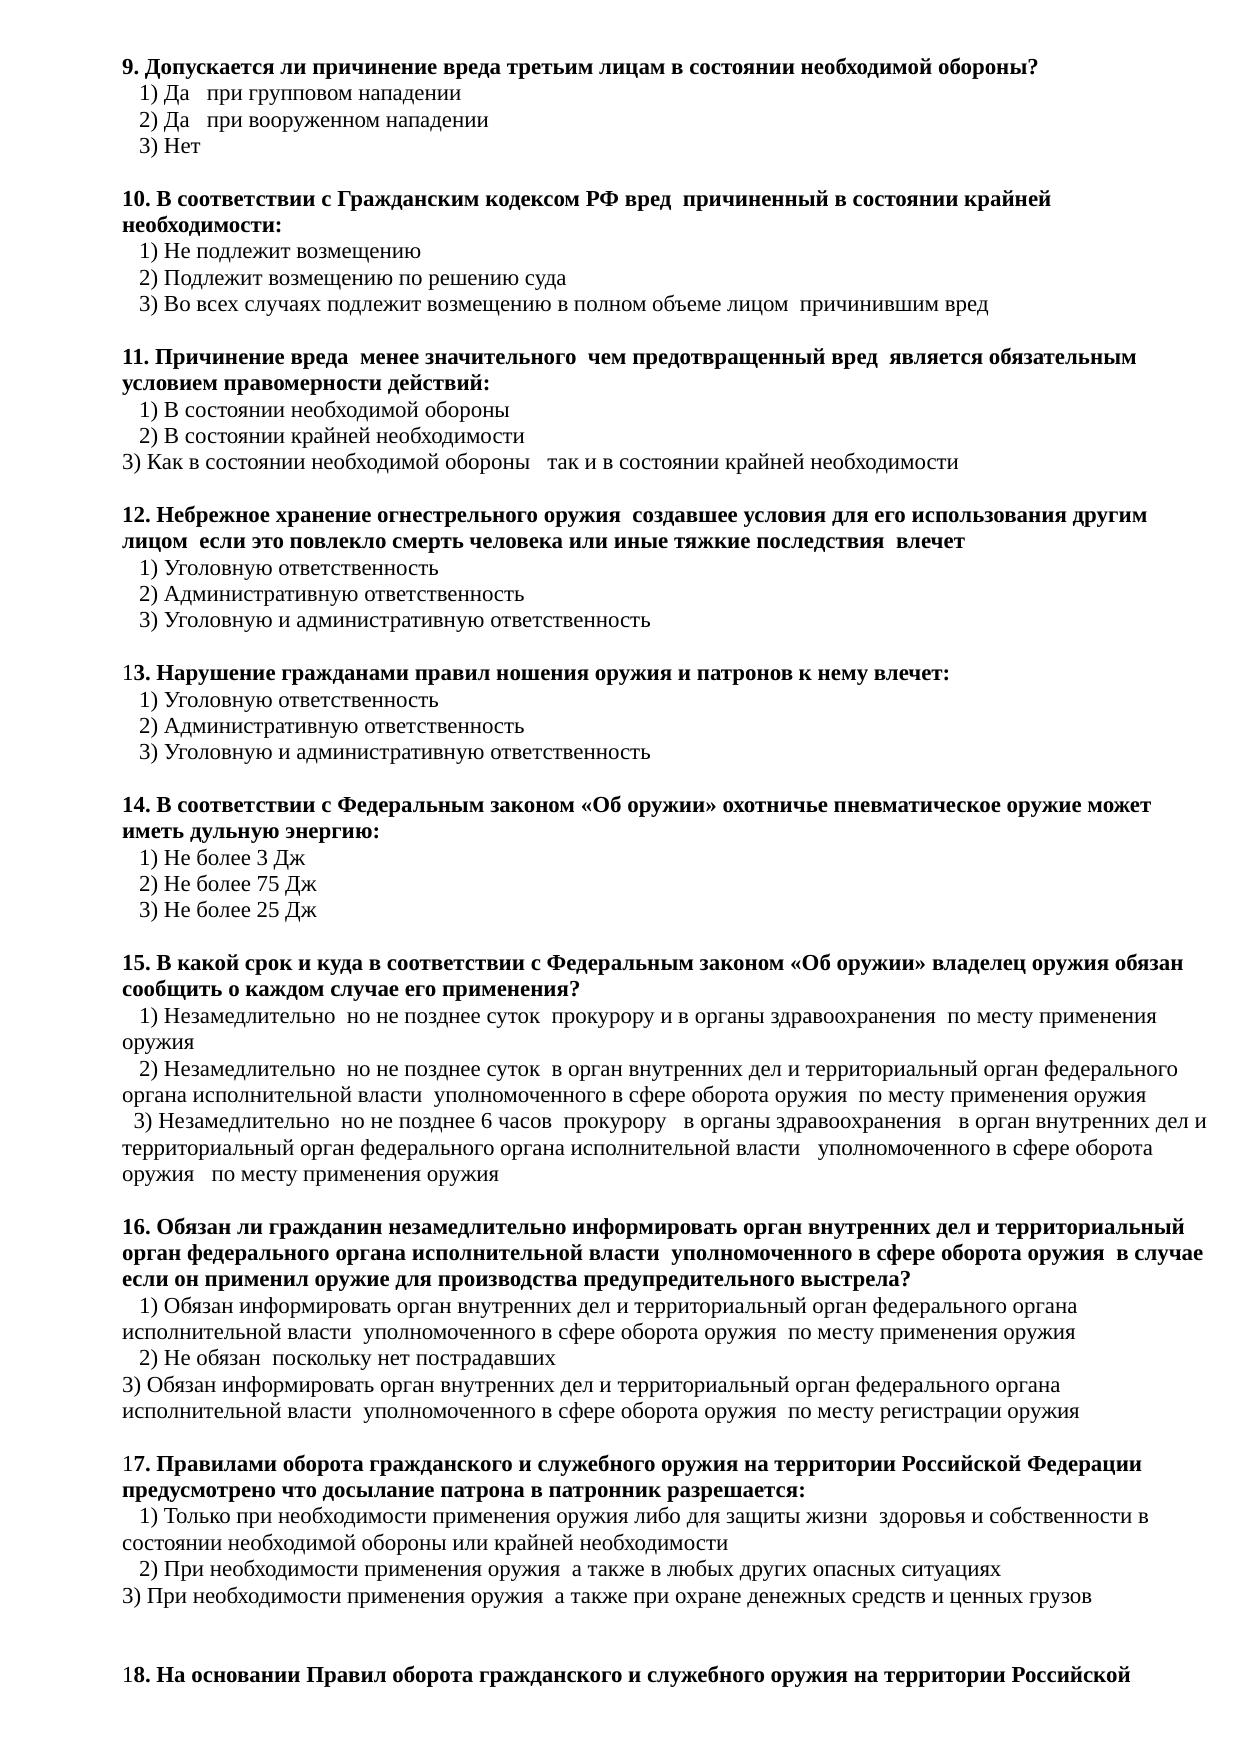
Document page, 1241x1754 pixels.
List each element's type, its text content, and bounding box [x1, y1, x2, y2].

table_header 9. Допускается ли причинение вреда третьим лицам в состоянии необходимой обороны? 1) Да при групповом нападении 2) Да при вооруженном нападении 3) Нет 10. В соответствии с Гражданским кодексом РФ вред причиненный в состоянии крайней необходимости: 1) Не подлежит возмещению 2) Подлежит возмещению по решению суда 3) Во всех случаях подлежит возмещению в полном объеме лицом причинившим вред 11. Причинение вреда менее значительного чем предотвращенный вред является обязательным условием правомерности действий: 1) В состоянии необходимой обороны 2) В состоянии крайней необходимости 3) Как в состоянии необходимой обороны так и в состоянии крайней необходимости 12. Небрежное хранение огнестрельного оружия создавшее условия для его использования другим лицом если это повлекло смерть человека или иные тяжкие последствия влечет 1) Уголовную ответственность 2) Административную ответственность 3) Уголовную и административную ответственность 13. Нарушение гражданами правил ношения оружия и патронов к нему влечет: 1) Уголовную ответственность 2) Административную ответственность 3) Уголовную и административную ответственность 14. В соответствии с Федеральным законом «Об оружии» охотничье пневматическое оружие может иметь дульную энергию: 1) Не более 3 Дж 2) Не более 75 Дж 3) Не более 25 Дж 15. В какой срок и куда в соответствии с Федеральным законом «Об оружии» владелец оружия обязан сообщить о каждом случае его применения? 1) Незамедлительно но не позднее суток прокурору и в органы здравоохранения по месту применения оружия 2) Незамедлительно но не позднее суток в орган внутренних дел и территориальный орган федерального органа исполнительной власти уполномоченного в сфере оборота оружия по месту применения оружия 3) Незамедлительно но не позднее 6 часов прокурору в органы здравоохранения в орган внутренних дел и территориальный орган федерального органа исполнительной власти уполномоченного в сфере оборота оружия по месту применения оружия 16. Обязан ли гражданин незамедлительно информировать орган внутренних дел и территориальный орган федерального органа исполнительной власти уполномоченного в сфере оборота оружия в случае если он применил оружие для производства предупредительного выстрела? 1) Обязан информировать орган внутренних дел и территориальный орган федерального органа исполнительной власти уполномоченного в сфере оборота оружия по месту применения оружия 2) Не обязан поскольку нет пострадавших 3) Обязан информировать орган внутренних дел и территориальный орган федерального органа исполнительной власти уполномоченного в сфере оборота оружия по месту регистрации оружия 17. Правилами оборота гражданского и служебного оружия на территории Российской Федерации предусмотрено что досылание патрона в патронник разрешается: 1) Только при необходимости применения оружия либо для защиты жизни здоровья и собственности в состоянии необходимой обороны или крайней необходимости 2) При необходимости применения оружия а также в любых других опасных ситуациях 3) При необходимости применения оружия а также при охране денежных средств и ценных грузов 18. На основании Правил оборота гражданского и служебного оружия на территории Российской [119, 53, 1217, 1687]
